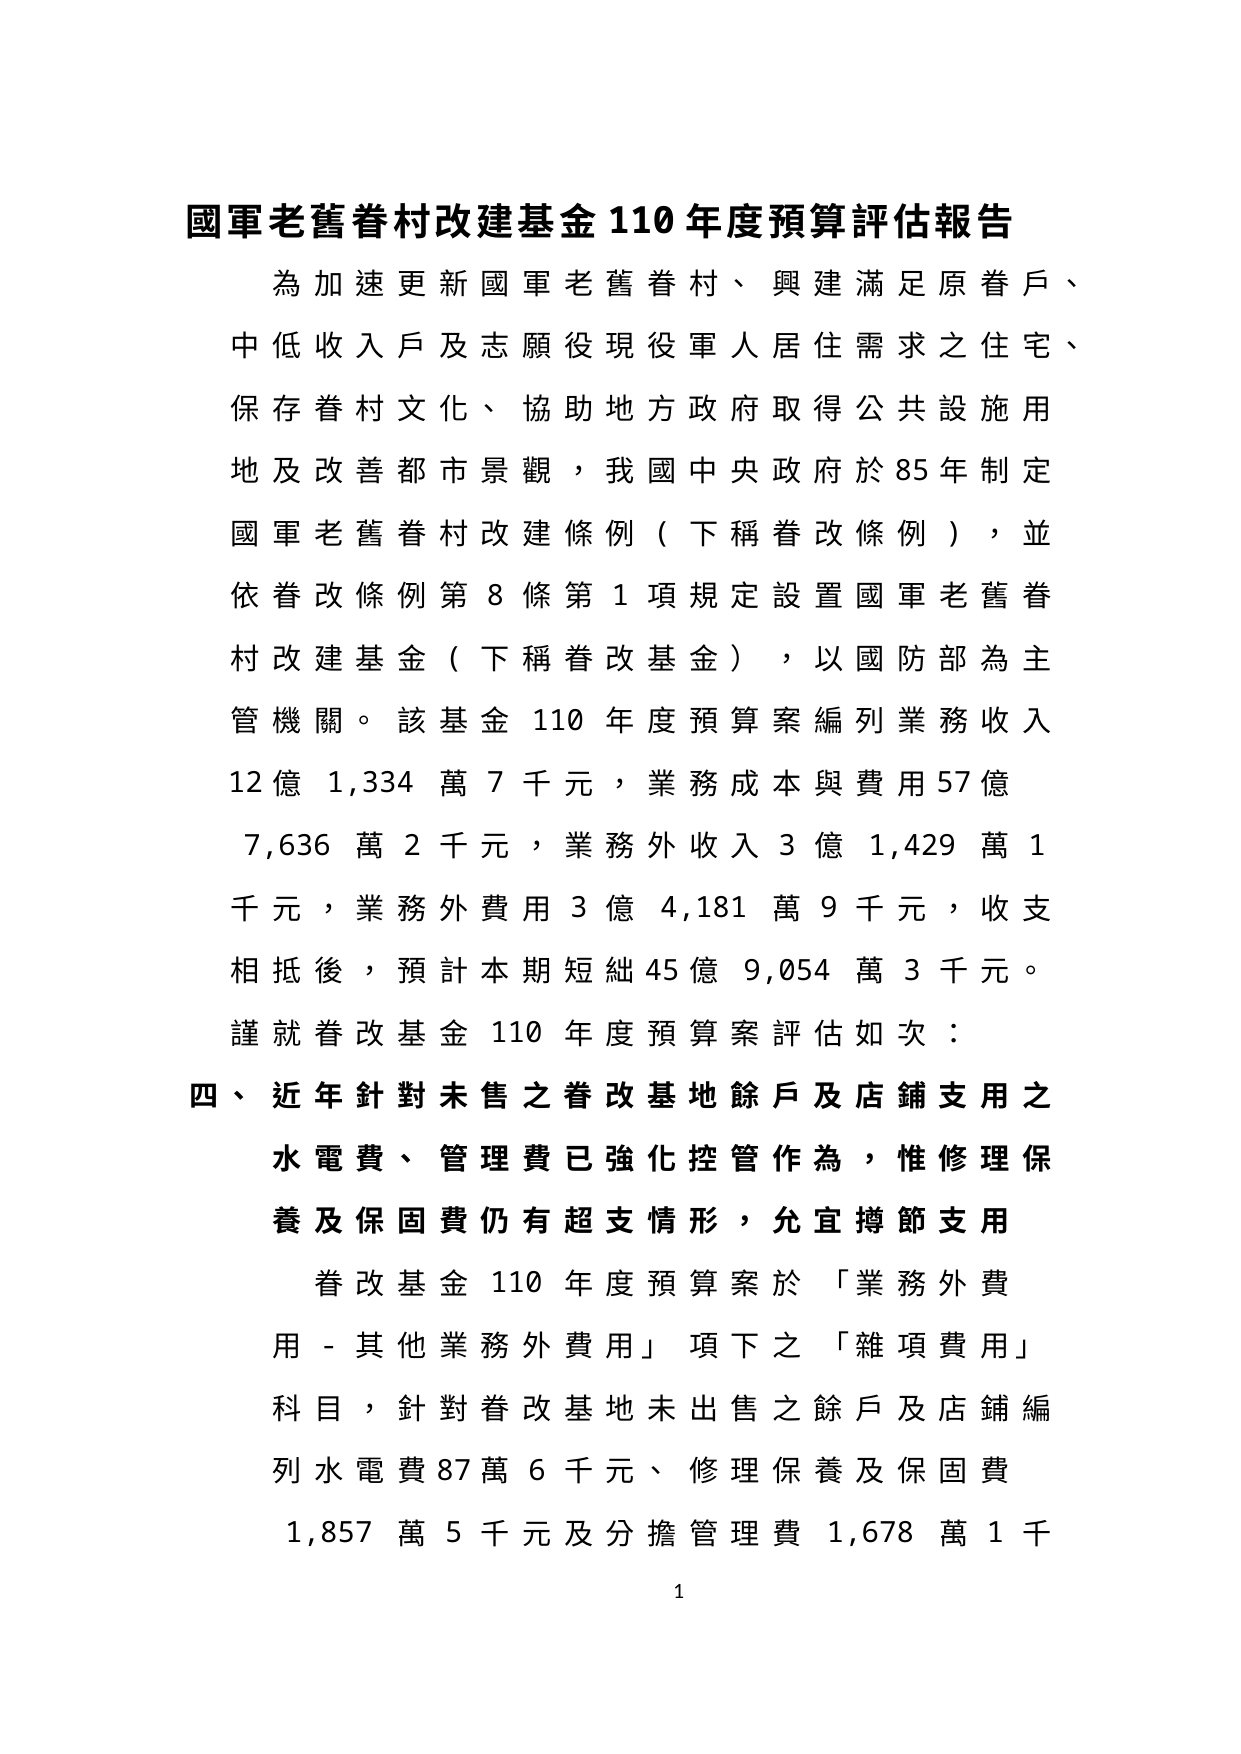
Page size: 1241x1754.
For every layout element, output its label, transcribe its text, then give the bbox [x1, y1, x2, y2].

text 眷改基金110年度預算案於「業務外費用-其他業務外費用」項下之「雜項費用」科目，針對眷改基地未出售之餘戶及店鋪編列水電費87萬6千元、修理保養及保固費1,857萬5千元及分擔管理費1,678萬1千元，合計3,623萬2千元。近年眷改基金就眷改基地之未售餘戶及店鋪所支應之水電費、管理費已強化管理作為，惟修理保養及保固費仍有超支情形，謹說明如後： [242, 1240, 1058, 1552]
text 四、近年針對未售之眷改基地餘戶及店鋪支用之水電費、管理費已強化控管作為，惟修理保養及保固費仍有超支情形，允宜撙節支用 [183, 1052, 1058, 1240]
text 為加速更新國軍老舊眷村、興建滿足原眷戶、中低收入戶及志願役現役軍人居住需求之住宅、保存眷村文化、協助地方政府取得公共設施用地及改善都市景觀，我國中央政府於85年制定國軍老舊眷村改建條例(下稱眷改條例)，並依眷改條例第8條第1項規定設置國軍老舊眷村改建基金(下稱眷改基金），以國防部為主管機關。該基金110年度預算案編列業務收入12億1,334萬7千元，業務成本與費用57億7,636萬2千元，業務外收入3億1,429萬1千元，業務外費用3億4,181萬9千元，收支相抵後，預計本期短絀45億9,054萬3千元。謹就眷改基金110年度預算案評估如次： [186, 240, 1058, 1052]
text 國軍老舊眷村改建基金110年度預算評估報告 [183, 177, 1058, 240]
